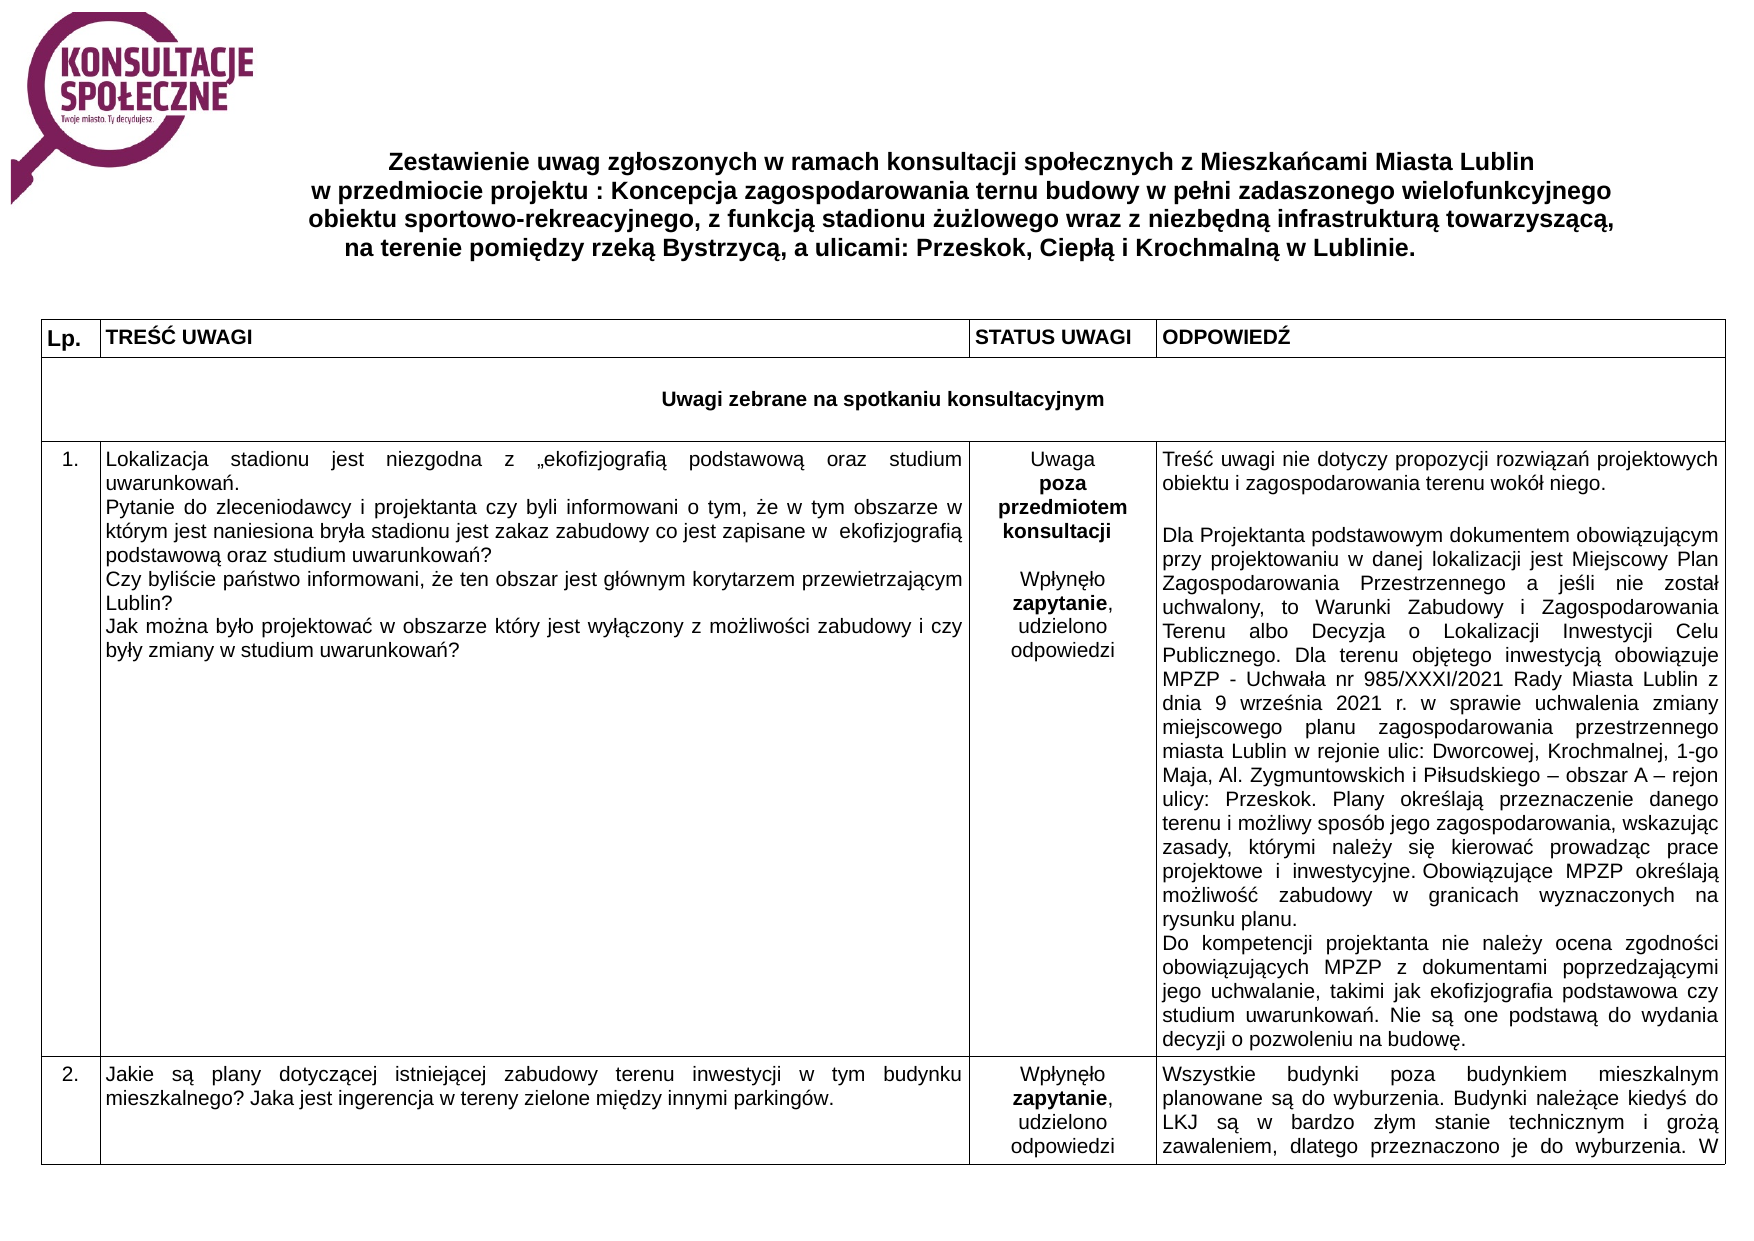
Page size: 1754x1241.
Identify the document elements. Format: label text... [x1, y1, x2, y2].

table_cell Lokalizacja stadionu jest niezgodna z „ekofizjografią podstawową oraz studium uwarunkowań. Pytanie do zleceniodawcy i projektanta czy byli informowani o tym, że w tym obszarze w którym jest naniesiona bryła stadionu jest zakaz zabudowy co jest zapisane w ekofizjografią podstawową oraz studium uwarunkowań? Czy byliście państwo informowani, że ten obszar jest głównym korytarzem przewietrzającym Lublin? Jak można było projektować w obszarze który jest wyłączony z możliwości zabudowy i czy były zmiany w studium uwarunkowań? [101, 442, 969, 1056]
table_header Lp. [42, 320, 100, 357]
table_cell Wszystkie budynki poza budynkiem mieszkalnym planowane są do wyburzenia. Budynki należące kiedyś do LKJ są w bardzo złym stanie technicznym i grożą zawaleniem, dlatego przeznaczono je do wyburzenia. W [1157, 1057, 1725, 1163]
text w przedmiocie projektu : Koncepcja zagospodarowania ternu budowy w pełni zadaszonego wielofunkcyjnego obiektu sportowo-rekreacyjnego, z funkcją stadionu żużlowego wraz z niezbędną infrastrukturą towarzyszącą, na terenie pomiędzy rzeką Bystrzycą, a ulicami: Przeskok, Ciepłą i Krochmalną w Lublinie. [118, 176, 1636, 262]
table_header STATUS UWAGI [970, 320, 1156, 357]
table_cell Uwaga poza przedmiotem konsultacji Wpłynęło zapytanie, udzielono odpowiedzi [970, 442, 1156, 1056]
table_header ODPOWIEDŹ [1157, 320, 1725, 357]
table_cell Jakie są plany dotyczącej istniejącej zabudowy terenu inwestycji w tym budynku mieszkalnego? Jaka jest ingerencja w tereny zielone między innymi parkingów. [101, 1057, 969, 1163]
text Zestawienie uwag zgłoszonych w ramach konsultacji społecznych z Mieszkańcami Miasta Lublin [288, 118, 1636, 176]
table_cell 1. [42, 442, 100, 1056]
table_cell Wpłynęło zapytanie, udzielono odpowiedzi [970, 1057, 1156, 1163]
table_cell 2. [42, 1057, 100, 1163]
table_cell Uwagi zebrane na spotkaniu konsultacyjnym [42, 358, 1725, 441]
table_cell Treść uwagi nie dotyczy propozycji rozwiązań projektowych obiektu i zagospodarowania terenu wokół niego. Dla Projektanta podstawowym dokumentem obowiązującym przy projektowaniu w danej lokalizacji jest Miejscowy Plan Zagospodarowania Przestrzennego a jeśli nie został uchwalony, to Warunki Zabudowy i Zagospodarowania Terenu albo Decyzja o Lokalizacji Inwestycji Celu Publicznego. Dla terenu objętego inwestycją obowiązuje MPZP - Uchwała nr 985/XXXI/2021 Rady Miasta Lublin z dnia 9 września 2021 r. w sprawie uchwalenia zmiany miejscowego planu zagospodarowania przestrzennego miasta Lublin w rejonie ulic: Dworcowej, Krochmalnej, 1-go Maja, Al. Zygmuntowskich i Piłsudskiego – obszar A – rejon ulicy: Przeskok. Plany określają przeznaczenie danego terenu i możliwy sposób jego zagospodarowania, wskazując zasady, którymi należy się kierować prowadząc prace projektowe i inwestycyjne. Obowiązujące MPZP określają możliwość zabudowy w granicach wyznaczonych na rysunku planu. Do kompetencji projektanta nie należy ocena zgodności obowiązujących MPZP z dokumentami poprzedzającymi jego uchwalanie, takimi jak ekofizjografia podstawowa czy studium uwarunkowań. Nie są one podstawą do wydania decyzji o pozwoleniu na budowę. [1157, 442, 1725, 1056]
table_header TREŚĆ UWAGI [101, 320, 969, 357]
picture [10, 12, 288, 209]
